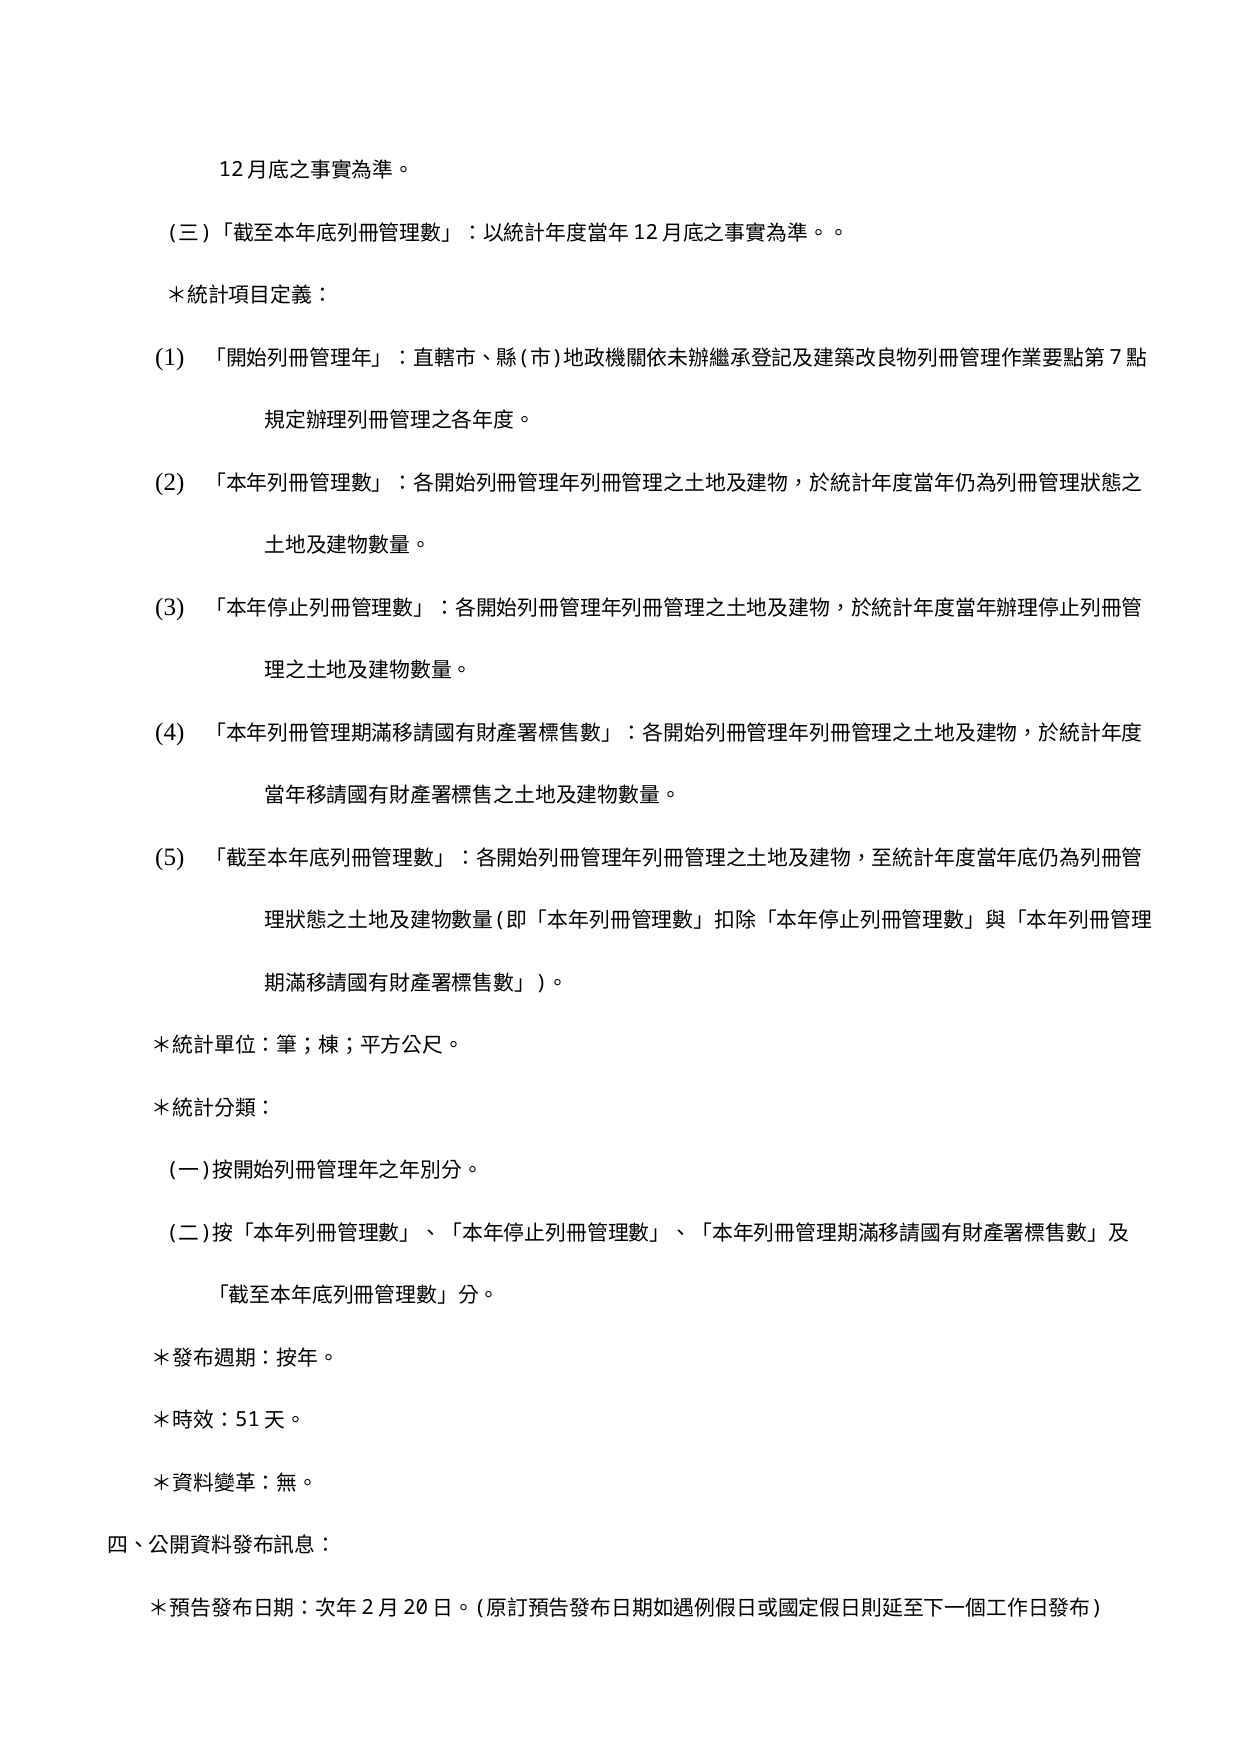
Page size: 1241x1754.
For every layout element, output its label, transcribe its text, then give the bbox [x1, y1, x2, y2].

table_cell 四、公開資料發布訊息： ＊預告發布日期：次年2月20日。(原訂預告發布日期如遇例假日或國定假日則延至下一個工作日發布) [107, 1502, 1170, 1627]
table_cell 12月底之事實為準。 (三)「截至本年底列冊管理數」：以統計年度當年12月底之事實為準。。 ＊統計項目定義： [166, 127, 1185, 314]
table_cell [107, 315, 151, 1002]
table_cell 「開始列冊管理年」：直轄市、縣(市)地政機關依未辦繼承登記及建築改良物列冊管理作業要點第7點規定辦理列冊管理之各年度。 「本年列冊管理數」：各開始列冊管理年列冊管理之土地及建物，於統計年度當年仍為列冊管理狀態之土地及建物數量。 「本年停止列冊管理數」：各開始列冊管理年列冊管理之土地及建物，於統計年度當年辦理停止列冊管理之土地及建物數量。 「本年列冊管理期滿移請國有財產署標售數」：各開始列冊管理年列冊管理之土地及建物，於統計年度當年移請國有財產署標售之土地及建物數量。 「截至本年底列冊管理數」：各開始列冊管理年列冊管理之土地及建物，至統計年度當年底仍為列冊管理狀態之土地及建物數量(即「本年列冊管理數」扣除「本年停止列冊管理數」與「本年列冊管理期滿移請國有財產署標售數」)。 [151, 315, 1170, 1002]
table_cell [1170, 1002, 1185, 1502]
table_cell [1170, 1502, 1185, 1627]
table_cell [107, 127, 137, 314]
table_cell [107, 1002, 151, 1502]
table_cell ＊統計單位：筆；棟；平方公尺。 ＊統計分類： (一)按開始列冊管理年之年別分。 (二)按「本年列冊管理數」、「本年停止列冊管理數」、「本年列冊管理期滿移請國有財產署標售數」及「截至本年底列冊管理數」分。 ＊發布週期：按年。 ＊時效：51天。 ＊資料變革：無。 [151, 1002, 1170, 1502]
table_cell [137, 127, 166, 314]
table_cell [1170, 315, 1185, 1002]
